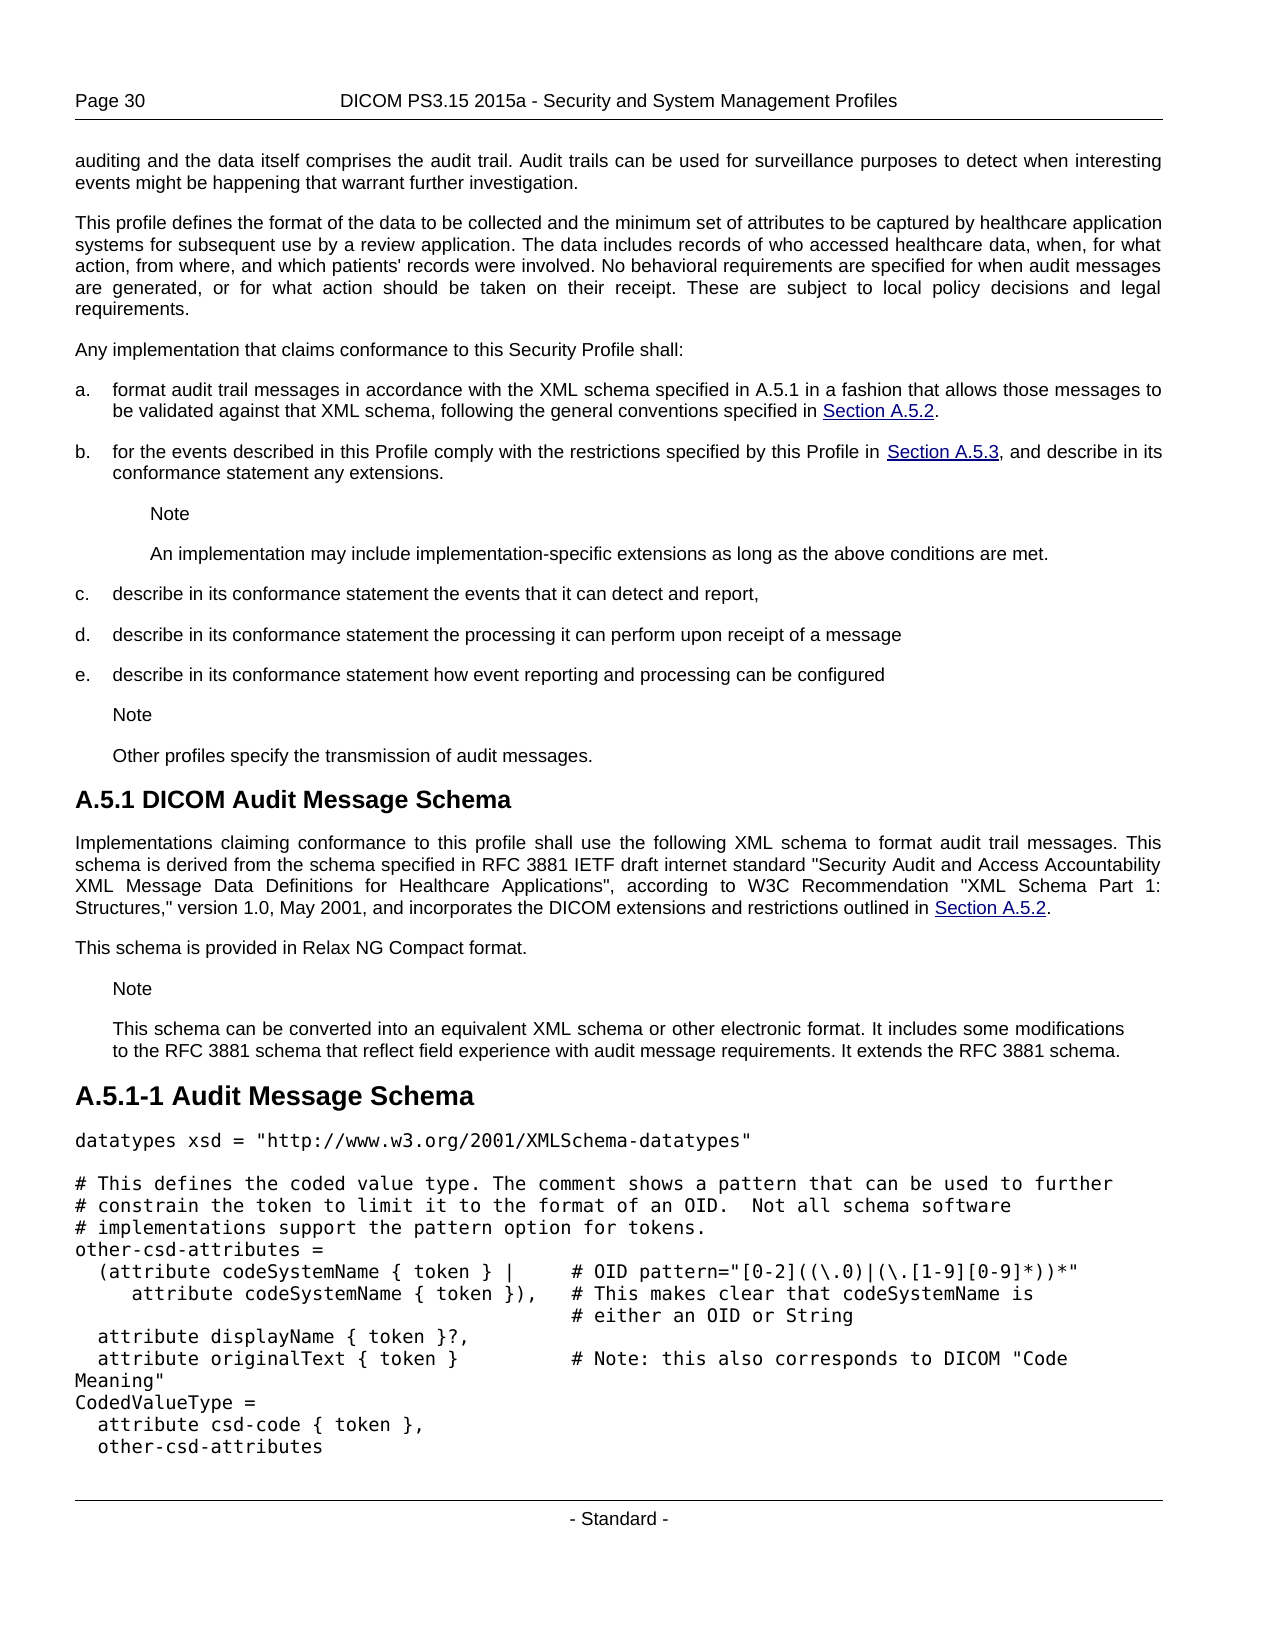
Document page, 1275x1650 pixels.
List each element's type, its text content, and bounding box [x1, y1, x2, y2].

list describe in its conformance statement how event reporting and processing can be configured [75, 664, 1162, 685]
text datatypes xsd = "http://www.w3.org/2001/XMLSchema-datatypes" # This defines the coded value type. The comment shows a pattern that can be used to further # constrain the token to limit it to the format of an OID. Not all schema software # implementations support the pattern option for tokens. other-csd-attributes = (attribute codeSystemName { token } | # OID pattern="[0-2]((\.0)|(\.[1-9][0-9]*))*" attribute codeSystemName { token }), # This makes clear that codeSystemName is # either an OID or String attribute displayName { token }?, attribute originalText { token } # Note: this also corresponds to DICOM "Code Meaning" CodedValueType = attribute csd-code { token }, other-csd-attributes [75, 1130, 1162, 1480]
list describe in its conformance statement the processing it can perform upon receipt of a message [75, 623, 1162, 645]
list Note [112, 502, 1125, 524]
text This schema is provided in Relax NG Compact format. [75, 937, 1162, 959]
text Any implementation that claims conformance to this Security Profile shall: [75, 338, 1162, 360]
text Note [112, 704, 1125, 726]
text This schema can be converted into an equivalent XML schema or other electronic format. It includes some modifications to the RFC 3881 schema that reflect field experience with audit message requirements. It extends the RFC 3881 schema. [112, 1018, 1125, 1061]
list describe in its conformance statement the events that it can detect and report, [75, 583, 1162, 605]
list format audit trail messages in accordance with the XML schema specified in A.5.1 in a fashion that allows those messages to be validated against that XML schema, following the general conventions specified in Section A.5.2. [75, 379, 1162, 422]
text auditing and the data itself comprises the audit trail. Audit trails can be used for surveillance purposes to detect when interesting events might be happening that warrant further investigation. [75, 150, 1162, 193]
text A.5.1-1 Audit Message Schema [75, 1080, 1162, 1111]
text Note [112, 977, 1125, 999]
list An implementation may include implementation-specific extensions as long as the above conditions are met. [112, 543, 1125, 564]
text Other profiles specify the transmission of audit messages. [112, 744, 1125, 766]
text A.5.1 DICOM Audit Message Schema [75, 785, 1162, 813]
list for the events described in this Profile comply with the restrictions specified by this Profile in Section A.5.3, and describe in its conformance statement any extensions. [75, 441, 1162, 484]
text This profile defines the format of the data to be collected and the minimum set of attributes to be captured by healthcare application systems for subsequent use by a review application. The data includes records of who accessed healthcare data, when, for what action, from where, and which patients' records were involved. No behavioral requirements are specified for when audit messages are generated, or for what action should be taken on their receipt. These are subject to local policy decisions and legal requirements. [75, 212, 1162, 320]
text Implementations claiming conformance to this profile shall use the following XML schema to format audit trail messages. This schema is derived from the schema specified in RFC 3881 IETF draft internet standard "Security Audit and Access Accountability XML Message Data Definitions for Healthcare Applications", according to W3C Recommendation "XML Schema Part 1: Structures," version 1.0, May 2001, and incorporates the DICOM extensions and restrictions outlined in Section A.5.2. [75, 832, 1162, 918]
